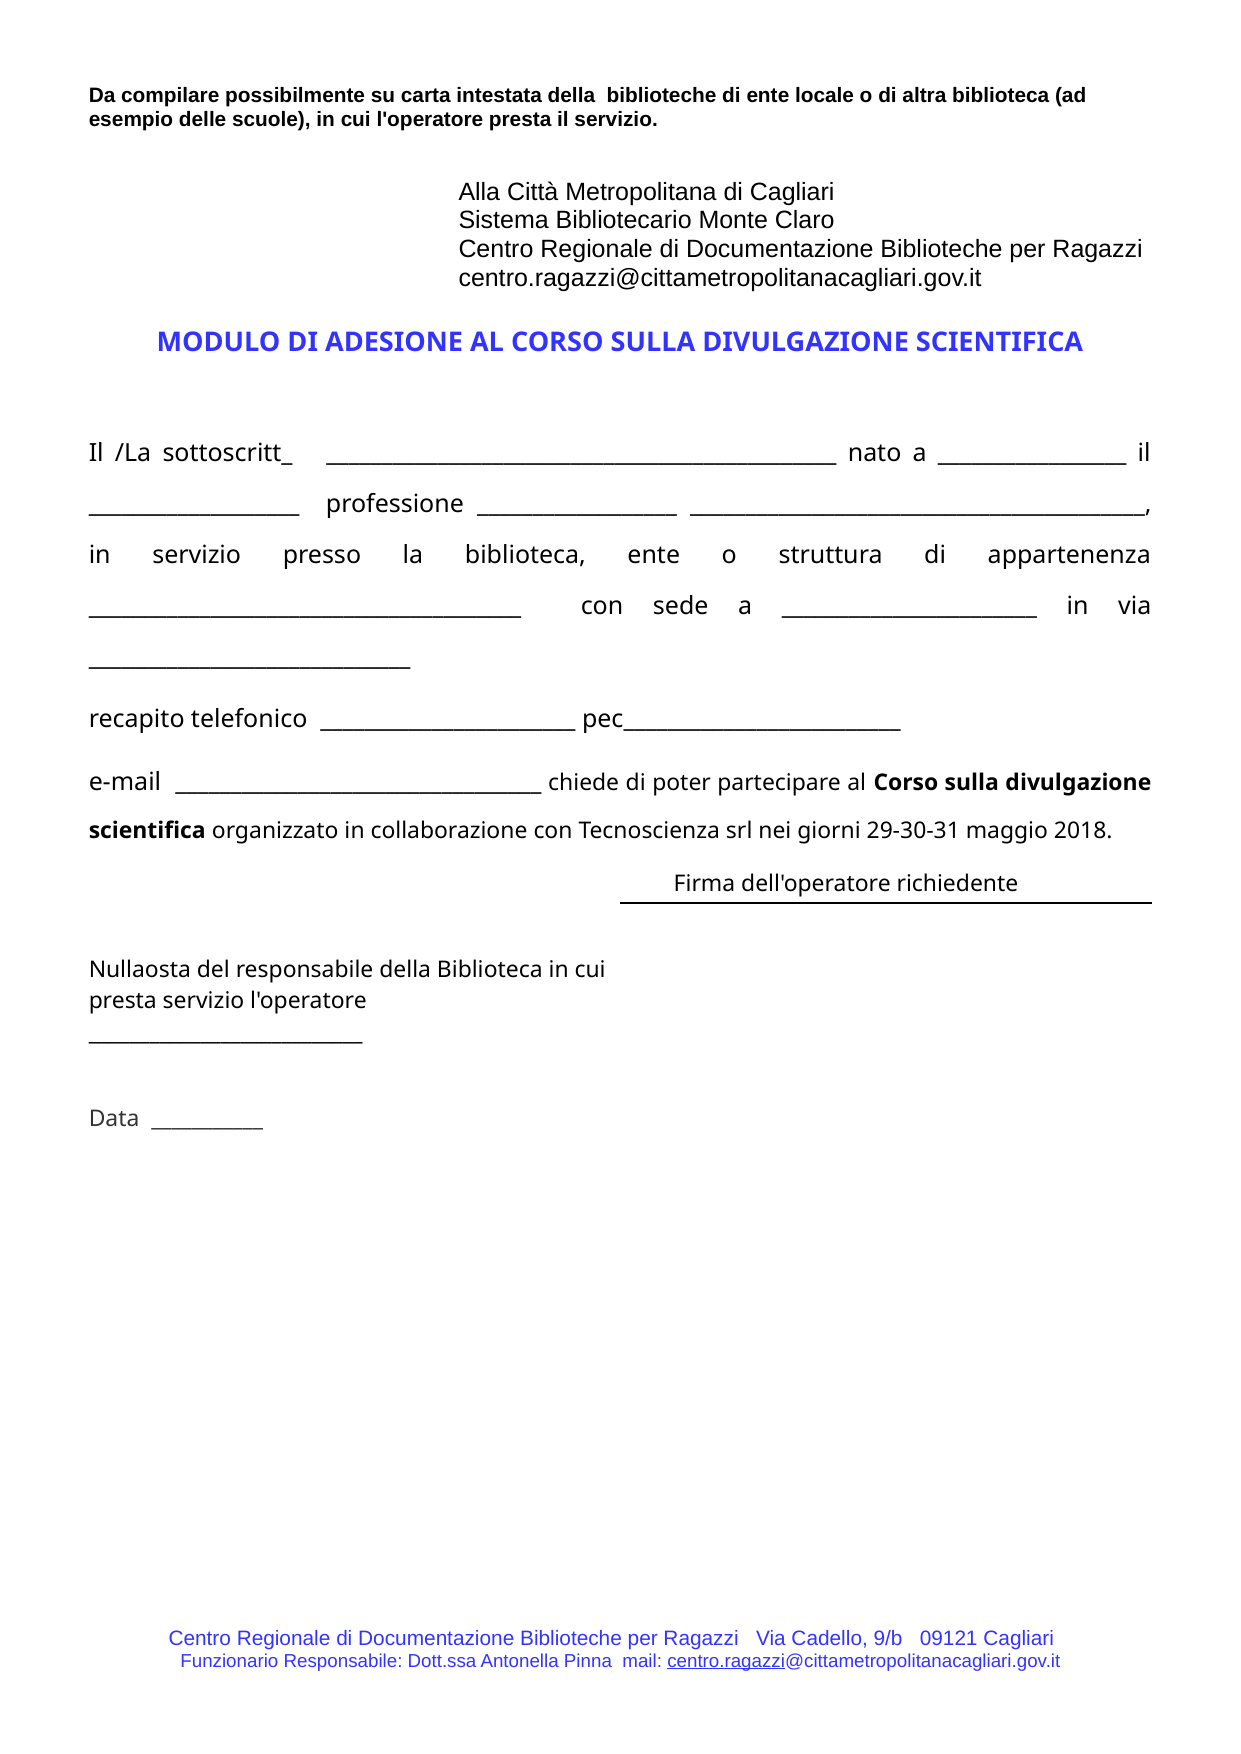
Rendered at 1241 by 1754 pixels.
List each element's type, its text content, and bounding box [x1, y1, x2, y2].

text Il /La sottoscritt_ ______________________________________________ nato a _________________ il ___________________ professione __________________ _________________________________________, in servizio presso la biblioteca, ente o struttura di appartenenza _______________________________________ con sede a _______________________ in via _____________________________ [88, 434, 1152, 672]
table_header Nullaosta del responsabile della Biblioteca in cui presta servizio l'operatore ___________________________ [89, 953, 620, 1047]
table_header Firma dell'operatore richiedente [620, 866, 1152, 902]
text Data ___________ [88, 1102, 1152, 1133]
table_header [89, 866, 620, 904]
table_header [89, 176, 458, 323]
text e-mail _________________________________ chiede di poter partecipare al Corso sulla divulgazione scientifica organizzato in collaborazione con Tecnoscienza srl nei giorni 29-30-31 maggio 2018. [88, 764, 1152, 845]
text recapito telefonico _______________________ pec_________________________ [88, 701, 1152, 735]
table_header Alla Città Metropolitana di Cagliari Sistema Bibliotecario Monte Claro Centro Regionale di Documentazione Biblioteche per Ragazzi centro.ragazzi@cittametropolitanacagliari.gov.it [458, 176, 1152, 323]
text MODULO DI ADESIONE AL CORSO SULLA DIVULGAZIONE SCIENTIFICA [88, 323, 1152, 359]
table_header [620, 953, 1152, 1047]
